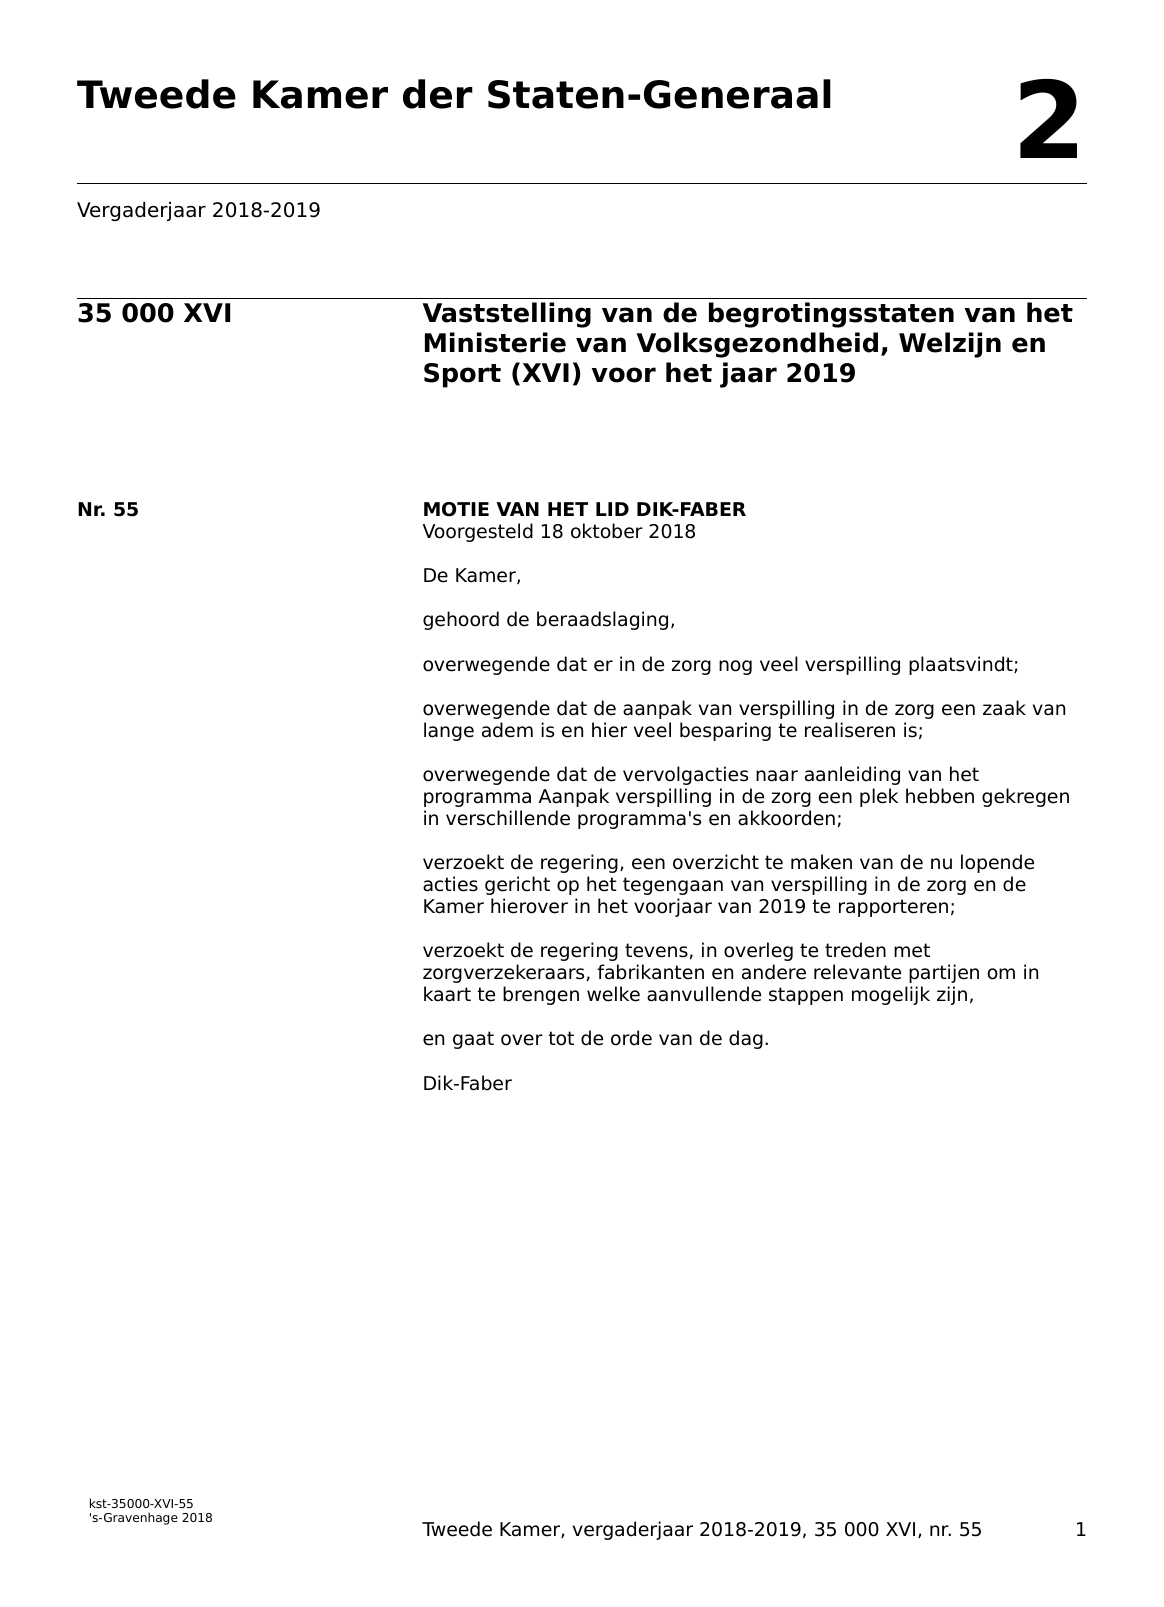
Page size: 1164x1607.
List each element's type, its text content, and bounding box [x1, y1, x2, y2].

text verzoekt de regering, een overzicht te maken van de nu lopende acties gericht op het tegengaan van verspilling in de zorg en de Kamer hierover in het voorjaar van 2019 te rapporteren; [422, 852, 1087, 918]
subtitle 35 000 XVI Vaststelling van de begrotingsstaten van het Ministerie van Volksgezondheid, Welzijn en Sport (XVI) voor het jaar 2019 [77, 299, 1087, 388]
table_cell Vergaderjaar 2018-2019 [77, 184, 1087, 298]
table_header 2 [886, 59, 1087, 183]
text kst-35000-XVI-55 [88, 1497, 323, 1511]
text De Kamer, [422, 565, 1087, 587]
text en gaat over tot de orde van de dag. [422, 1028, 1087, 1050]
text overwegende dat er in de zorg nog veel verspilling plaatsvindt; [422, 653, 1087, 676]
text overwegende dat de aanpak van verspilling in de zorg een zaak van lange adem is en hier veel besparing te realiseren is; [422, 698, 1087, 742]
text gehoord de beraadslaging, [422, 609, 1087, 631]
table_header Tweede Kamer der Staten-Generaal [77, 59, 886, 183]
text Voorgesteld 18 oktober 2018 [422, 521, 1087, 543]
text overwegende dat de vervolgacties naar aanleiding van het programma Aanpak verspilling in de zorg een plek hebben gekregen in verschillende programma's en akkoorden; [422, 764, 1087, 830]
text 's-Gravenhage 2018 [88, 1511, 323, 1525]
subtitle Nr. 55 MOTIE VAN HET LID DIK-FABER [77, 499, 1087, 521]
text Dik-Faber [422, 1072, 1087, 1094]
text verzoekt de regering tevens, in overleg te treden met zorgverzekeraars, fabrikanten en andere relevante partijen om in kaart te brengen welke aanvullende stappen mogelijk zijn, [422, 940, 1087, 1006]
